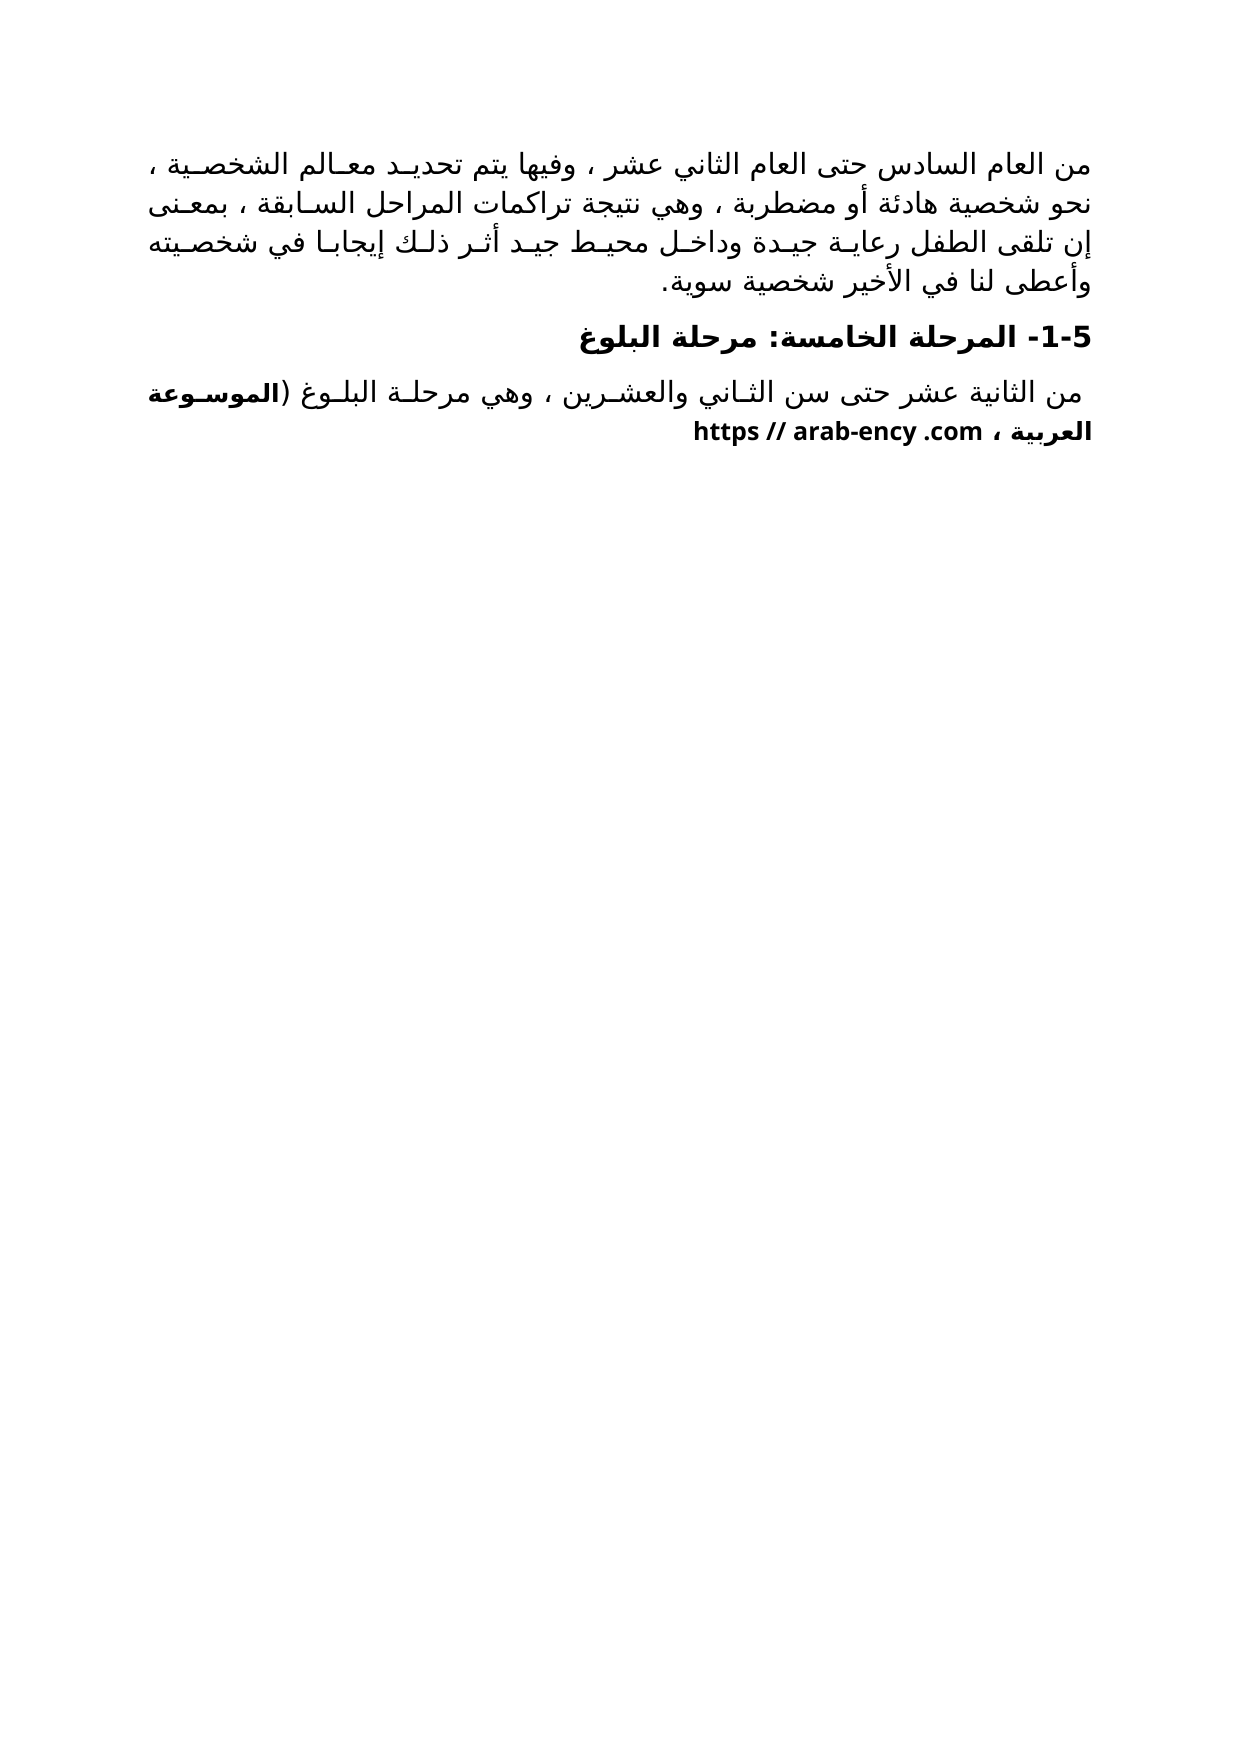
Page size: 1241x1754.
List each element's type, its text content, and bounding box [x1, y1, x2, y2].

subtitle 1-5- المرحلة الخامسة: مرحلة البلوغ [148, 320, 1093, 354]
text من الثانية عشر حتى سن الثاني والعشرين ، وهي مرحلة البلوغ (الموسوعة العربية ، https // arab-ency .com [148, 376, 1093, 448]
text من العام السادس حتى العام الثاني عشر ، وفيها يتم تحديد معالم الشخصية ، نحو شخصية هادئة أو مضطربة ، وهي نتيجة تراكمات المراحل السابقة ، بمعنى إن تلقى الطفل رعاية جيدة وداخل محيط جيد أثر ذلك إيجابا في شخصيته وأعطى لنا في الأخير شخصية سوية. [148, 148, 1093, 298]
